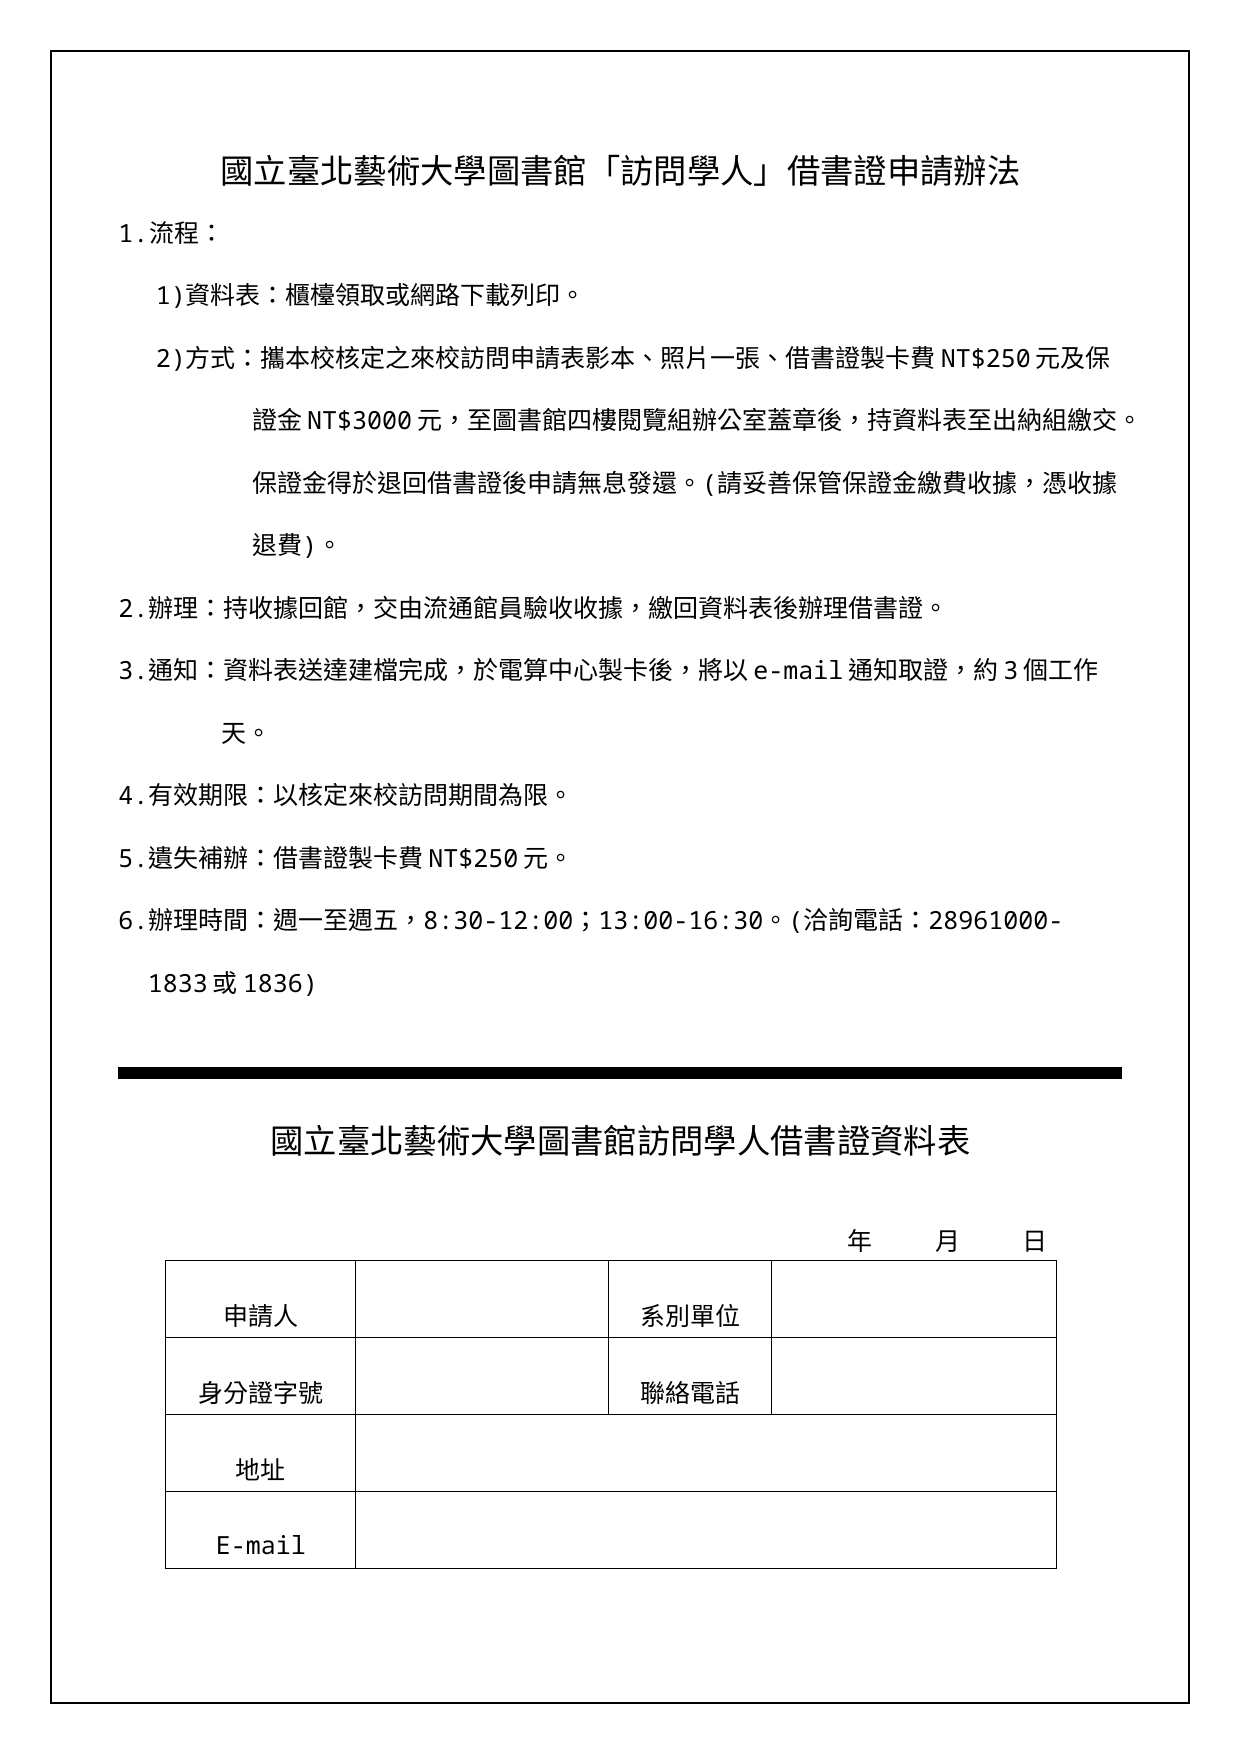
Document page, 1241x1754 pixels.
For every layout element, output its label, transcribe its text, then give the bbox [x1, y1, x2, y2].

text 2.辦理：持收據回館，交由流通館員驗收收據，繳回資料表後辦理借書證。 [118, 564, 1122, 627]
table_cell 身分證字號 [166, 1338, 355, 1414]
table_header [356, 1261, 608, 1337]
table_header 系別單位 [609, 1261, 771, 1337]
table_header [772, 1261, 1056, 1337]
table_cell [356, 1492, 1056, 1567]
table_cell [772, 1338, 1056, 1414]
text 1)資料表：櫃檯領取或網路下載列印。 [106, 252, 1122, 314]
text 5.遺失補辦：借書證製卡費NT$250元。 [118, 814, 1122, 877]
text 4.有效期限：以核定來校訪問期間為限。 [118, 752, 1122, 814]
table_header 申請人 [166, 1261, 355, 1337]
table_cell 聯絡電話 [609, 1338, 771, 1414]
text 國立臺北藝術大學圖書館「訪問學人」借書證申請辦法 [118, 127, 1122, 189]
text 3.通知：資料表送達建檔完成，於電算中心製卡後，將以e-mail通知取證，約3個工作天。 [118, 627, 1122, 752]
text 2)方式：攜本校核定之來校訪問申請表影本、照片一張、借書證製卡費NT$250元及保證金NT$3000元，至圖書館四樓閱覽組辦公室蓋章後，持資料表至出納組繳交。保證金得於退回借書證後申請無息發還。(請妥善保管保證金繳費收據，憑收據退費)。 [156, 314, 1122, 564]
table_cell E-mail [166, 1492, 355, 1567]
text 6.辦理時間：週一至週五，8:30-12:00；13:00-16:30。(洽詢電話：28961000-1833或1836) [118, 877, 1122, 1002]
text 年 月 日 [118, 1198, 1047, 1260]
table_cell [356, 1338, 608, 1414]
table_cell 地址 [166, 1415, 355, 1491]
list 流程： [118, 189, 1122, 252]
text 國立臺北藝術大學圖書館訪問學人借書證資料表 [118, 1098, 1122, 1160]
table_cell [356, 1415, 1056, 1491]
